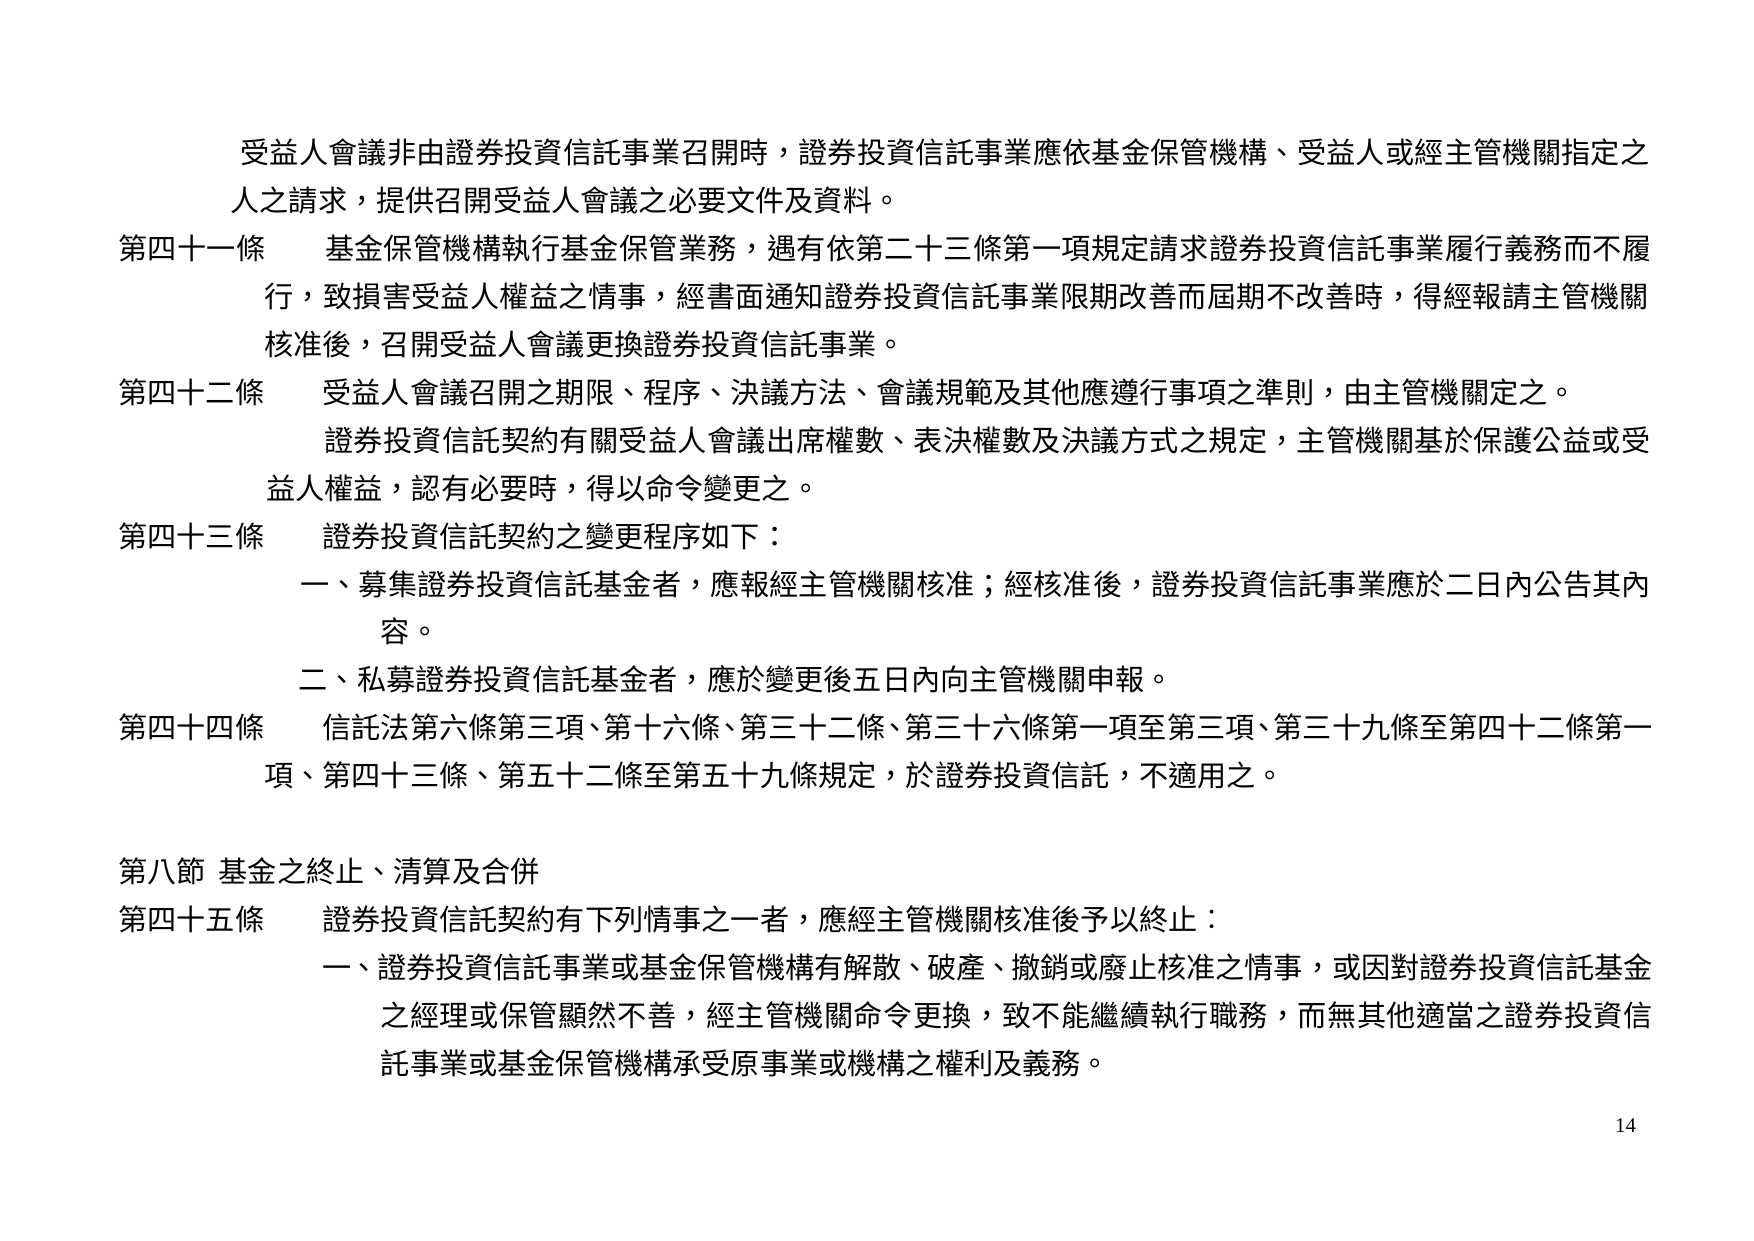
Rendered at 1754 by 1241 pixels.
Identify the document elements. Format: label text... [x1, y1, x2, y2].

table_cell 第四十二條 受益人會議召開之期限、程序、決議方法、會議規範及其他應遵行事項之準則，由主管機關定之。 證券投資信託契約有關受益人會議出席權數、表決權數及決議方式之規定，主管機關基於保護公益或受益人權益，認有必要時，得以命令變更之。 [115, 365, 1656, 509]
table_cell 第八節 基金之終止、清算及合併 [115, 796, 1656, 892]
table_cell 第四十四條 信託法第六條第三項、第十六條、第三十二條、第三十六條第一項至第三項、第三十九條至第四十二條第一項、第四十三條、第五十二條至第五十九條規定，於證券投資信託，不適用之。 [115, 700, 1656, 796]
table_cell 第四十一條 基金保管機構執行基金保管業務，遇有依第二十三條第一項規定請求證券投資信託事業履行義務而不履行，致損害受益人權益之情事，經書面通知證券投資信託事業限期改善而屆期不改善時，得經報請主管機關核准後，召開受益人會議更換證券投資信託事業。 [115, 221, 1656, 365]
table_cell 第四十三條 證券投資信託契約之變更程序如下： 一、募集證券投資信託基金者，應報經主管機關核准；經核准後，證券投資信託事業應於二日內公告其內容。 二、私募證券投資信託基金者，應於變更後五日內向主管機關申報。 [115, 509, 1656, 700]
table_cell 受益人會議非由證券投資信託事業召開時，證券投資信託事業應依基金保管機構、受益人或經主管機關指定之人之請求，提供召開受益人會議之必要文件及資料。 [115, 125, 1656, 221]
table_cell 第四十五條 證券投資信託契約有下列情事之一者，應經主管機關核准後予以終止︰ 一、證券投資信託事業或基金保管機構有解散、破產、撤銷或廢止核准之情事，或因對證券投資信託基金之經理或保管顯然不善，經主管機關命令更換，致不能繼續執行職務，而無其他適當之證券投資信託事業或基金保管機構承受原事業或機構之權利及義務。 [115, 892, 1656, 1084]
